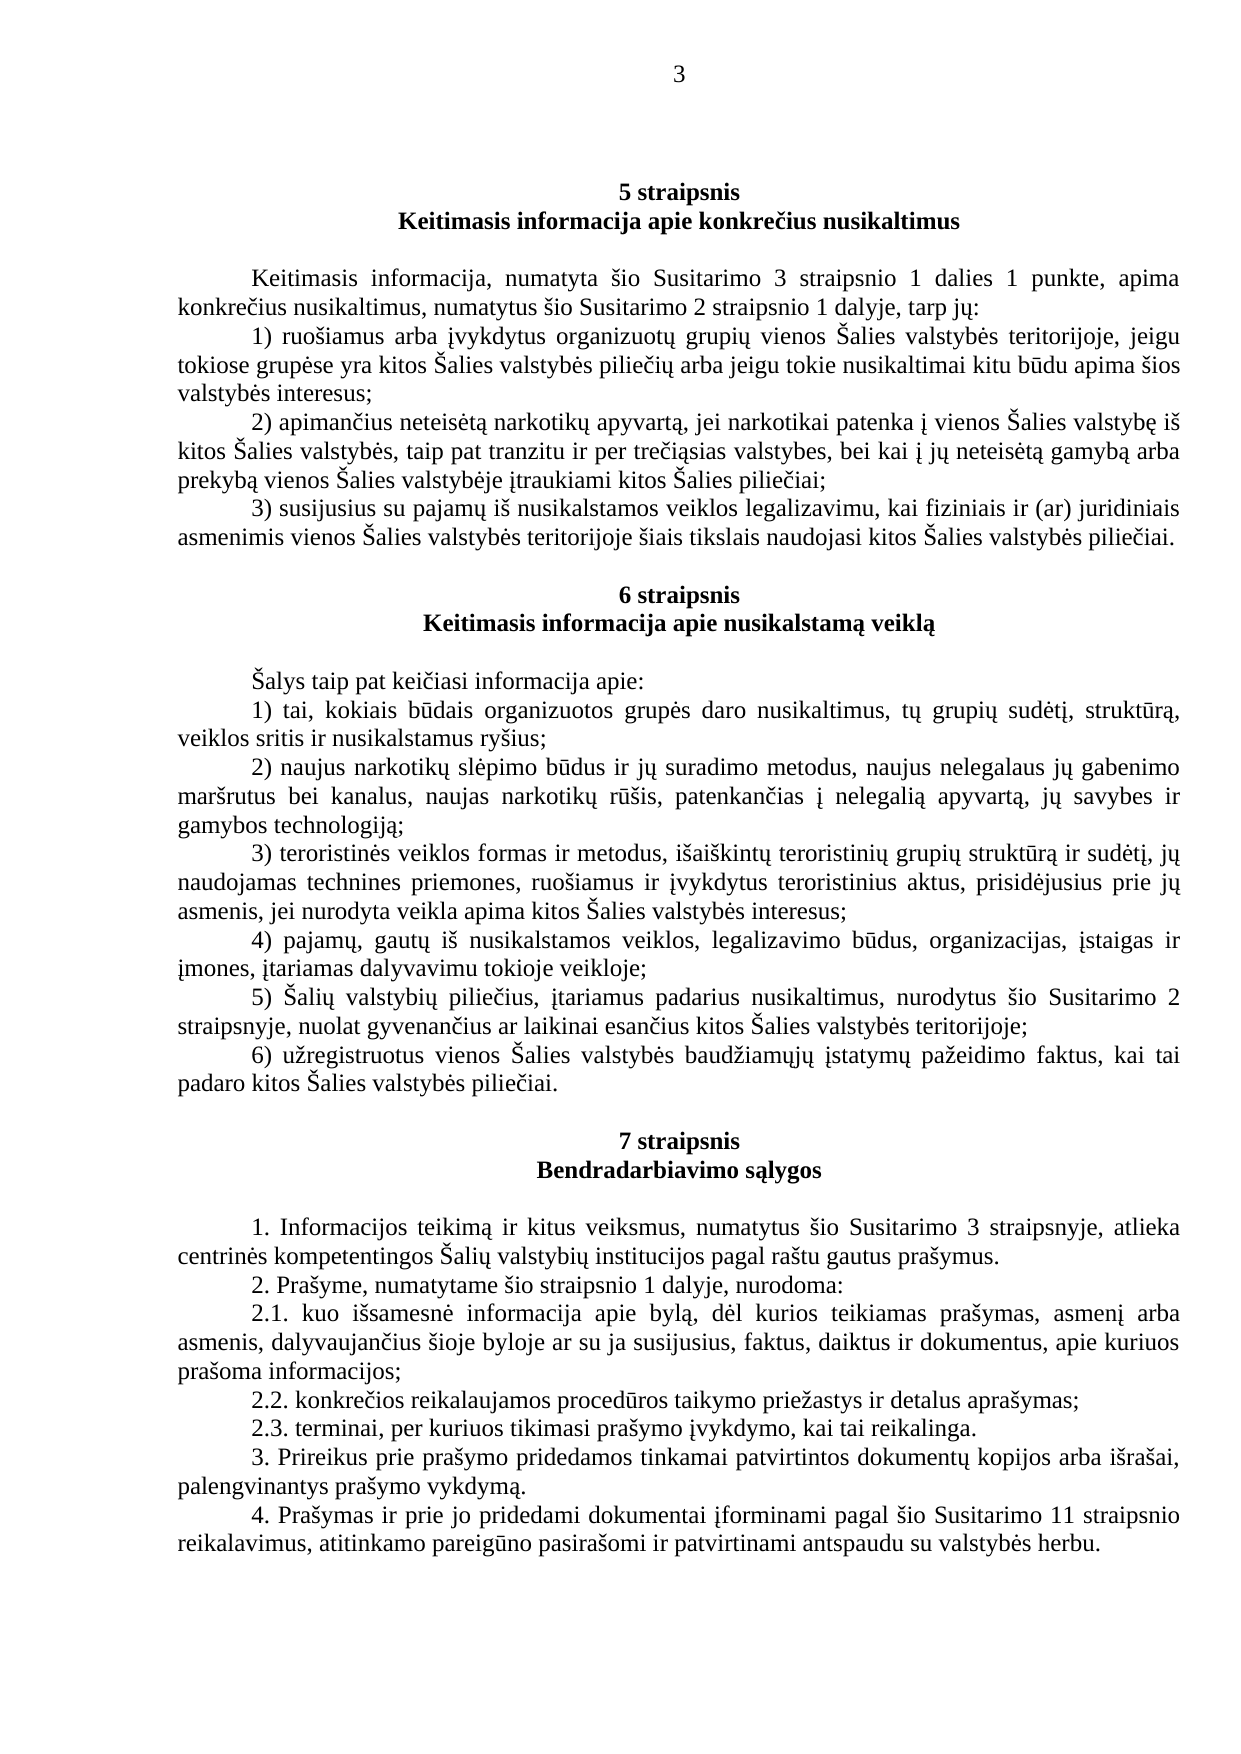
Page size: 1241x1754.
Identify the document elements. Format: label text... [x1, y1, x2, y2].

text 5) Šalių valstybių piliečius, įtariamus padarius nusikaltimus, nurodytus šio Susitarimo 2 straipsnyje, nuolat gyvenančius ar laikinai esančius kitos Šalies valstybės teritorijoje; [177, 982, 1181, 1040]
text 2) naujus narkotikų slėpimo būdus ir jų suradimo metodus, naujus nelegalaus jų gabenimo maršrutus bei kanalus, naujas narkotikų rūšis, patenkančias į nelegalią apyvartą, jų savybes ir gamybos technologiją; [177, 752, 1181, 838]
text 2.3. terminai, per kuriuos tikimasi prašymo įvykdymo, kai tai reikalinga. [177, 1413, 1181, 1442]
text 4) pajamų, gautų iš nusikalstamos veiklos, legalizavimo būdus, organizacijas, įstaigas ir įmones, įtariamas dalyvavimu tokioje veikloje; [177, 925, 1181, 982]
text 6) užregistruotus vienos Šalies valstybės baudžiamųjų įstatymų pažeidimo faktus, kai tai padaro kitos Šalies valstybės piliečiai. [177, 1040, 1181, 1097]
text Keitimasis informacija apie nusikalstamą veiklą [177, 608, 1181, 637]
text 1) tai, kokiais būdais organizuotos grupės daro nusikaltimus, tų grupių sudėtį, struktūrą, veiklos sritis ir nusikalstamus ryšius; [177, 695, 1181, 752]
text 2) apimančius neteisėtą narkotikų apyvartą, jei narkotikai patenka į vienos Šalies valstybę iš kitos Šalies valstybės, taip pat tranzitu ir per trečiąsias valstybes, bei kai į jų neteisėtą gamybą arba prekybą vienos Šalies valstybėje įtraukiami kitos Šalies piliečiai; [177, 407, 1181, 493]
text 5 straipsnis [177, 177, 1181, 206]
text 3) susijusius su pajamų iš nusikalstamos veiklos legalizavimu, kai fiziniais ir (ar) juridiniais asmenimis vienos Šalies valstybės teritorijoje šiais tikslais naudojasi kitos Šalies valstybės piliečiai. [177, 493, 1181, 551]
text 3) teroristinės veiklos formas ir metodus, išaiškintų teroristinių grupių struktūrą ir sudėtį, jų naudojamas technines priemones, ruošiamus ir įvykdytus teroristinius aktus, prisidėjusius prie jų asmenis, jei nurodyta veikla apima kitos Šalies valstybės interesus; [177, 838, 1181, 925]
text 1) ruošiamus arba įvykdytus organizuotų grupių vienos Šalies valstybės teritorijoje, jeigu tokiose grupėse yra kitos Šalies valstybės piliečių arba jeigu tokie nusikaltimai kitu būdu apima šios valstybės interesus; [177, 321, 1181, 407]
text 7 straipsnis [177, 1126, 1181, 1155]
text Keitimasis informacija, numatyta šio Susitarimo 3 straipsnio 1 dalies 1 punkte, apima konkrečius nusikaltimus, numatytus šio Susitarimo 2 straipsnio 1 dalyje, tarp jų: [177, 263, 1181, 321]
text 6 straipsnis [177, 580, 1181, 608]
text Bendradarbiavimo sąlygos [177, 1155, 1181, 1183]
text Keitimasis informacija apie konkrečius nusikaltimus [177, 206, 1181, 235]
text Šalys taip pat keičiasi informacija apie: [177, 666, 1181, 695]
text 3. Prireikus prie prašymo pridedamos tinkamai patvirtintos dokumentų kopijos arba išrašai, palengvinantys prašymo vykdymą. [177, 1442, 1181, 1500]
text 2.1. kuo išsamesnė informacija apie bylą, dėl kurios teikiamas prašymas, asmenį arba asmenis, dalyvaujančius šioje byloje ar su ja susijusius, faktus, daiktus ir dokumentus, apie kuriuos prašoma informacijos; [177, 1298, 1181, 1385]
text 1. Informacijos teikimą ir kitus veiksmus, numatytus šio Susitarimo 3 straipsnyje, atlieka centrinės kompetentingos Šalių valstybių institucijos pagal raštu gautus prašymus. [177, 1212, 1181, 1270]
text 2. Prašyme, numatytame šio straipsnio 1 dalyje, nurodoma: [177, 1270, 1181, 1298]
text 2.2. konkrečios reikalaujamos procedūros taikymo priežastys ir detalus aprašymas; [177, 1385, 1181, 1413]
text 4. Prašymas ir prie jo pridedami dokumentai įforminami pagal šio Susitarimo 11 straipsnio reikalavimus, atitinkamo pareigūno pasirašomi ir patvirtinami antspaudu su valstybės herbu. [177, 1500, 1181, 1557]
